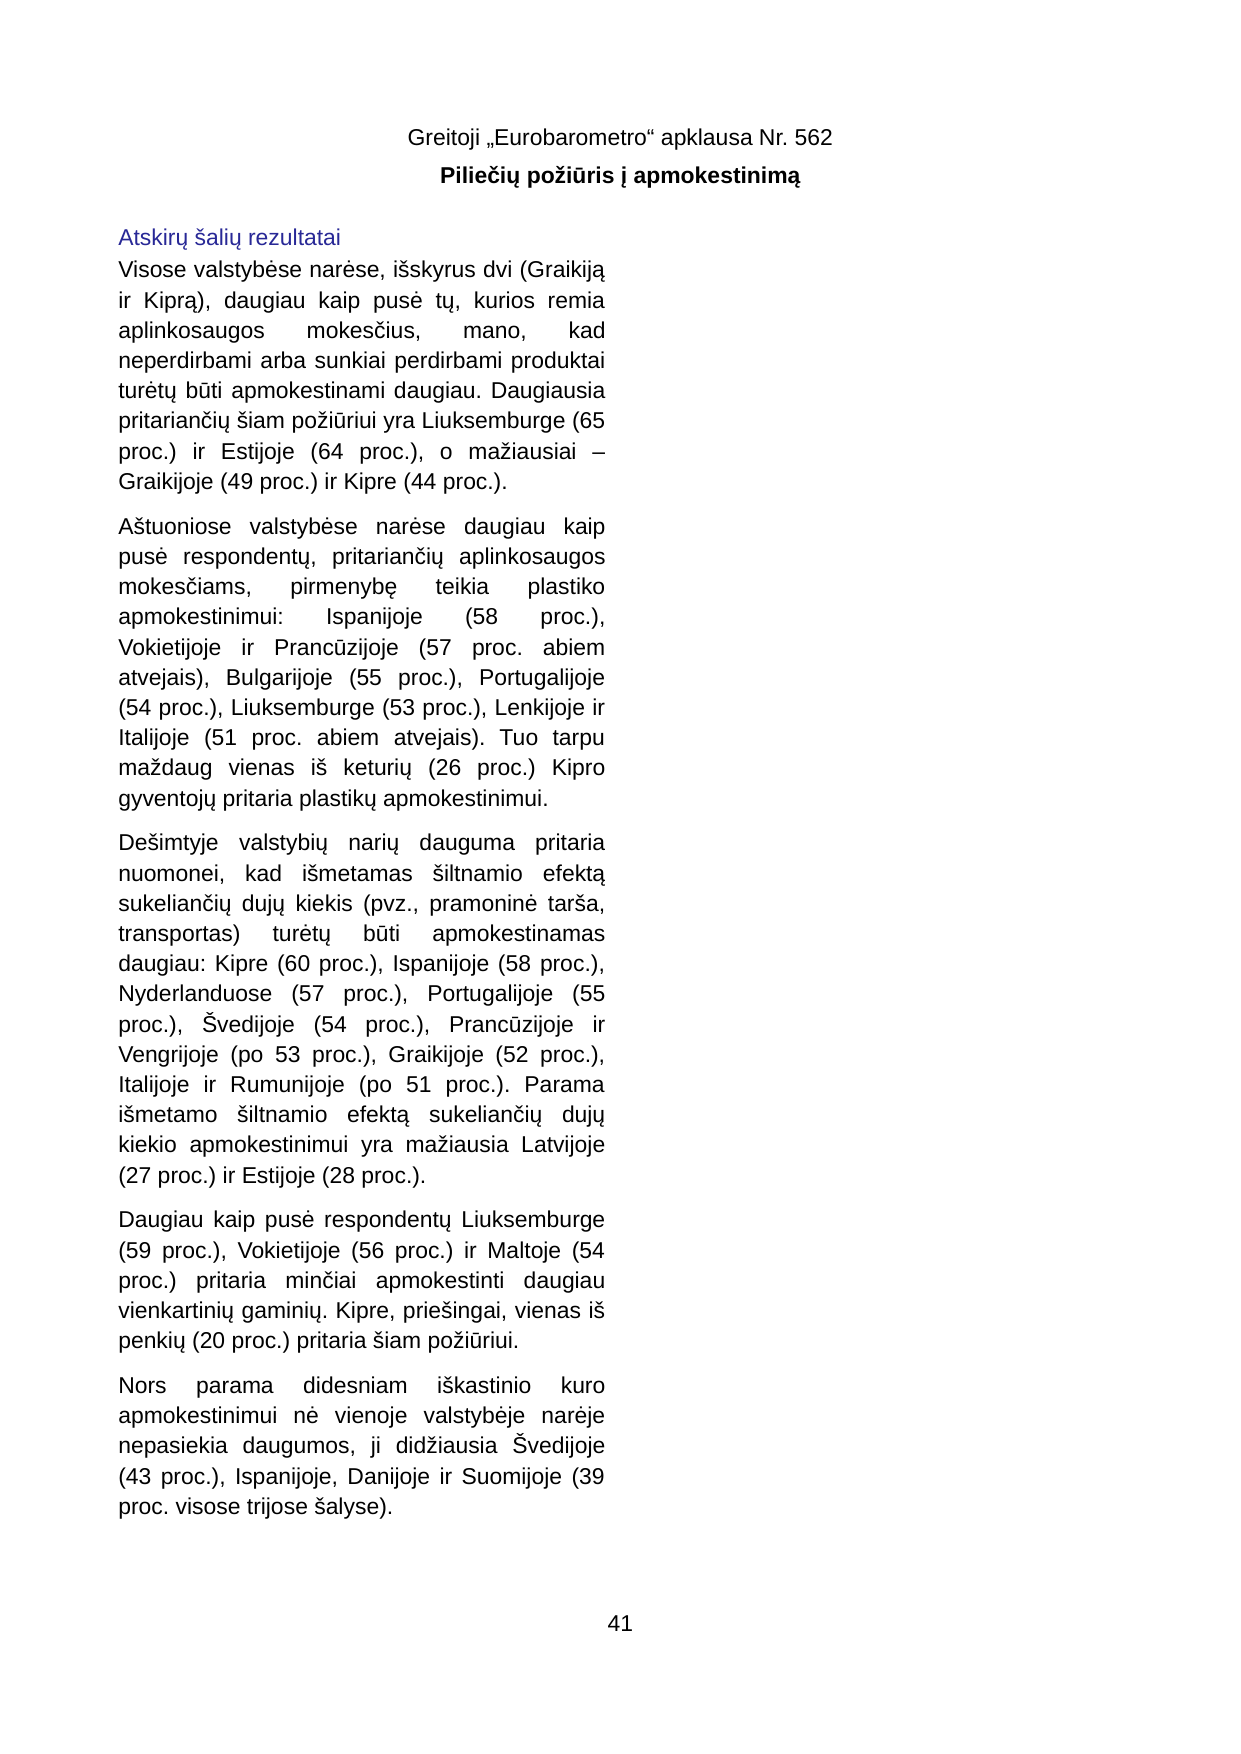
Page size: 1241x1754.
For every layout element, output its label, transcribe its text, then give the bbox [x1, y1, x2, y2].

text Aštuoniose valstybėse narėse daugiau kaip pusė respondentų, pritariančių aplinkosaugos mokesčiams, pirmenybę teikia plastiko apmokestinimui: Ispanijoje (58 proc.), Vokietijoje ir Prancūzijoje (57 proc. abiem atvejais), Bulgarijoje (55 proc.), Portugalijoje (54 proc.), Liuksemburge (53 proc.), Lenkijoje ir Italijoje (51 proc. abiem atvejais). Tuo tarpu maždaug vienas iš keturių (26 proc.) Kipro gyventojų pritaria plastikų apmokestinimui. [118, 513, 605, 811]
text Atskirų šalių rezultatai [118, 224, 605, 250]
text Daugiau kaip pusė respondentų Liuksemburge (59 proc.), Vokietijoje (56 proc.) ir Maltoje (54 proc.) pritaria minčiai apmokestinti daugiau vienkartinių gaminių. Kipre, priešingai, vienas iš penkių (20 proc.) pritaria šiam požiūriui. [118, 1206, 605, 1353]
text Visose valstybėse narėse, išskyrus dvi (Graikiją ir Kiprą), daugiau kaip pusė tų, kurios remia aplinkosaugos mokesčius, mano, kad neperdirbami arba sunkiai perdirbami produktai turėtų būti apmokestinami daugiau. Daugiausia pritariančių šiam požiūriui yra Liuksemburge (65 proc.) ir Estijoje (64 proc.), o mažiausiai – Graikijoje (49 proc.) ir Kipre (44 proc.). [118, 256, 605, 494]
text Nors parama didesniam iškastinio kuro apmokestinimui nė vienoje valstybėje narėje nepasiekia daugumos, ji didžiausia Švedijoje (43 proc.), Ispanijoje, Danijoje ir Suomijoje (39 proc. visose trijose šalyse). [118, 1372, 605, 1519]
text Dešimtyje valstybių narių dauguma pritaria nuomonei, kad išmetamas šiltnamio efektą sukeliančių dujų kiekis (pvz., pramoninė tarša, transportas) turėtų būti apmokestinamas daugiau: Kipre (60 proc.), Ispanijoje (58 proc.), Nyderlanduose (57 proc.), Portugalijoje (55 proc.), Švedijoje (54 proc.), Prancūzijoje ir Vengrijoje (po 53 proc.), Graikijoje (52 proc.), Italijoje ir Rumunijoje (po 51 proc.). Parama išmetamo šiltnamio efektą sukeliančių dujų kiekio apmokestinimui yra mažiausia Latvijoje (27 proc.) ir Estijoje (28 proc.). [118, 829, 605, 1188]
